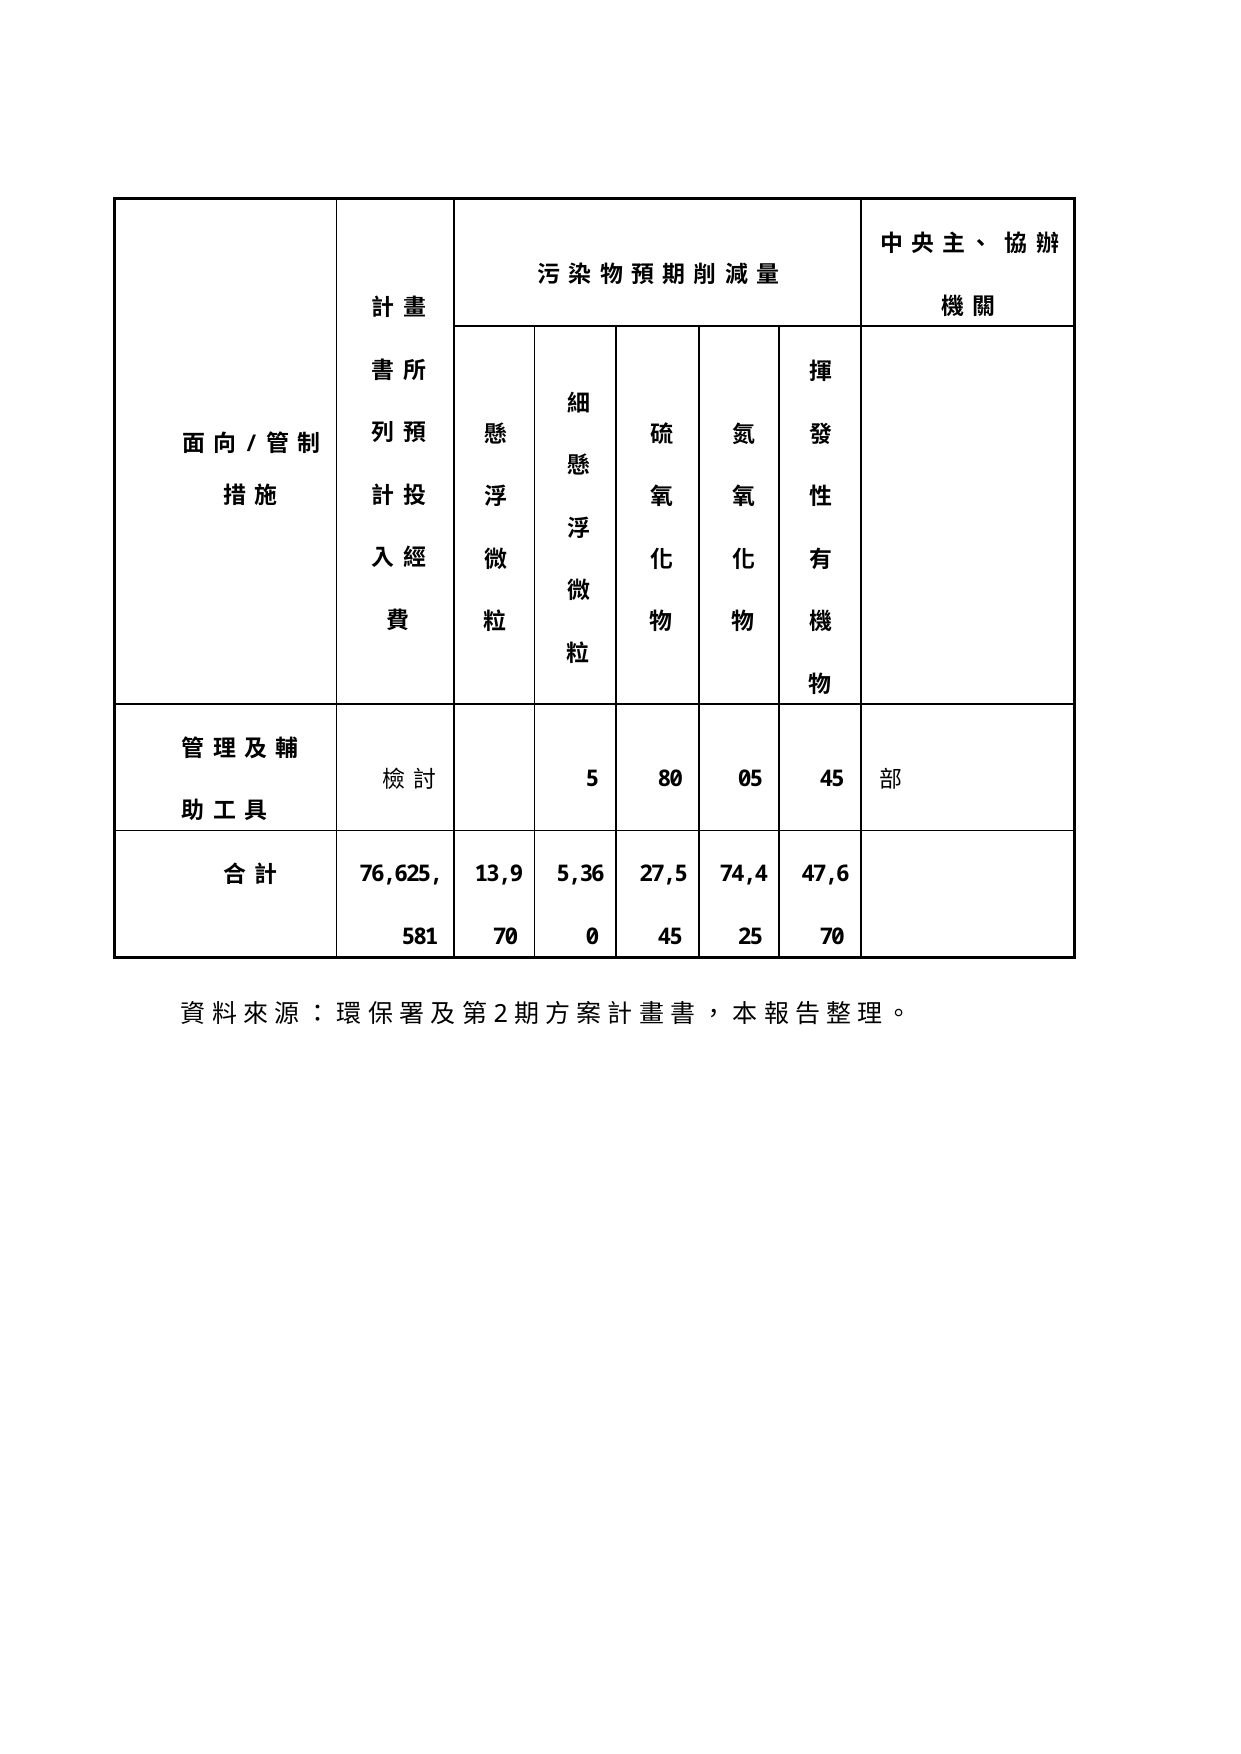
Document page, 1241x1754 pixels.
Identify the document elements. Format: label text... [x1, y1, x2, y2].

table_cell 47,670 [780, 831, 860, 956]
table_cell 部 [862, 705, 1073, 830]
table_cell 80 [617, 705, 698, 830]
table_cell 揮發性有機物 [780, 327, 860, 703]
table_cell [862, 831, 1073, 956]
text 資料來源：環保署及第2期方案計畫書，本報告整理。 [103, 959, 1063, 1022]
table_cell 懸浮微粒 [455, 327, 534, 703]
table_cell 合計 [116, 831, 336, 956]
table_cell 13,970 [455, 831, 534, 956]
table_header 污染物預期削減量 [455, 200, 860, 325]
table_cell 5 [535, 705, 615, 830]
table_cell 細懸浮微粒 [535, 327, 615, 703]
table_header 中央主、協辦機關 [862, 200, 1073, 325]
table_cell 管理及輔助工具 [116, 705, 336, 830]
table_cell 05 [700, 705, 778, 830]
table_cell [455, 705, 534, 830]
table_cell 45 [780, 705, 860, 830]
table_cell [862, 327, 1073, 703]
table_cell 檢討 [337, 705, 453, 830]
table_cell 76,625,581 [337, 831, 453, 956]
table_header 計畫書所列預計投入經費 [337, 200, 453, 703]
table_header 面向/管制措施 [116, 200, 336, 703]
table_cell 27,545 [617, 831, 698, 956]
table_cell 硫氧化物 [617, 327, 698, 703]
table_cell 74,425 [700, 831, 778, 956]
table_cell 5,360 [535, 831, 615, 956]
table_cell 氮氧化物 [700, 327, 778, 703]
